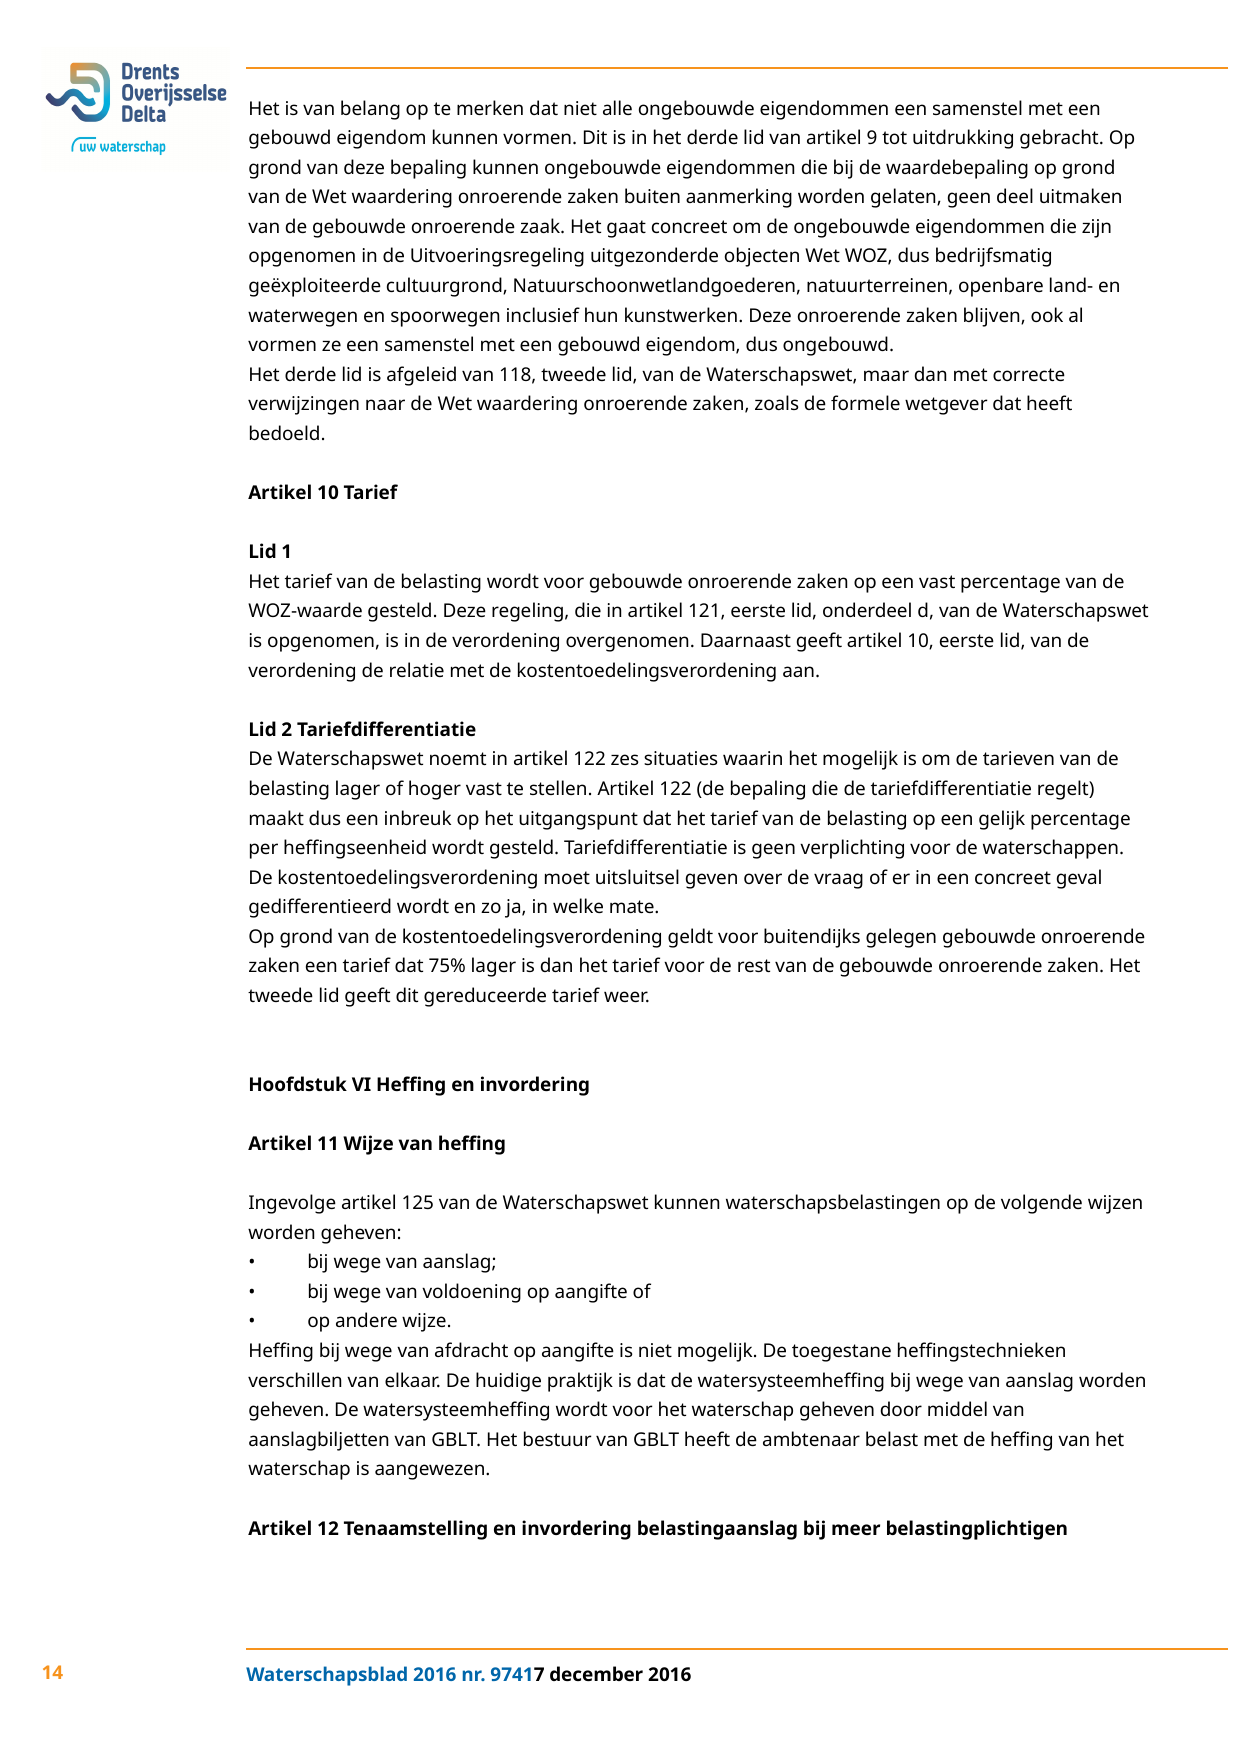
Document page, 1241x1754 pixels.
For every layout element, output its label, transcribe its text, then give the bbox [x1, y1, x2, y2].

picture [41, 47, 231, 172]
text Artikel 10 Tarief [248, 479, 1152, 505]
text Heffing bij wege van afdracht op aangifte is niet mogelijk. De toegestane heffingstechnieken verschillen van elkaar. De huidige praktijk is dat de watersysteemheffing bij wege van aanslag worden geheven. De watersysteemheffing wordt voor het waterschap geheven door middel van aanslagbiljetten van GBLT. Het bestuur van GBLT heeft de ambtenaar belast met de heffing van het waterschap is aangewezen. [248, 1337, 1152, 1481]
text Op grond van de kostentoedelingsverordening geldt voor buitendijks gelegen gebouwde onroerende zaken een tarief dat 75% lager is dan het tarief voor de rest van de gebouwde onroerende zaken. Het tweede lid geeft dit gereduceerde tarief weer. [248, 923, 1152, 1008]
text Het is van belang op te merken dat niet alle ongebouwde eigendommen een samenstel met een gebouwd eigendom kunnen vormen. Dit is in het derde lid van artikel 9 tot uitdrukking gebracht. Op grond van deze bepaling kunnen ongebouwde eigendommen die bij de waardebepaling op grond van de Wet waardering onroerende zaken buiten aanmerking worden gelaten, geen deel uitmaken van de gebouwde onroerende zaak. Het gaat concreet om de ongebouwde eigendommen die zijn opgenomen in de Uitvoeringsregeling uitgezonderde objecten Wet WOZ, dus bedrijfsmatig geëxploiteerde cultuurgrond, Natuurschoonwetlandgoederen, natuurterreinen, openbare land- en waterwegen en spoorwegen inclusief hun kunstwerken. Deze onroerende zaken blijven, ook al vormen ze een samenstel met een gebouwd eigendom, dus ongebouwd. [248, 95, 1152, 357]
list op andere wijze. [248, 1308, 1152, 1333]
text Artikel 11 Wijze van heffing [248, 1130, 1152, 1156]
text Artikel 12 Tenaamstelling en invordering belastingaanslag bij meer belastingplichtigen [248, 1515, 1152, 1541]
list bij wege van aanslag; [248, 1248, 1152, 1274]
text Lid 2 Tariefdifferentiatie [248, 716, 1152, 742]
text Hoofdstuk VI Heffing en invordering [248, 1071, 1152, 1097]
text De Waterschapswet noemt in artikel 122 zes situaties waarin het mogelijk is om de tarieven van de belasting lager of hoger vast te stellen. Artikel 122 (de bepaling die de tariefdifferentiatie regelt) maakt dus een inbreuk op het uitgangspunt dat het tarief van de belasting op een gelijk percentage per heffingseenheid wordt gesteld. Tariefdifferentiatie is geen verplichting voor de waterschappen. De kostentoedelingsverordening moet uitsluitsel geven over de vraag of er in een concreet geval gedifferentieerd wordt en zo ja, in welke mate. [248, 746, 1152, 919]
text Ingevolge artikel 125 van de Waterschapswet kunnen waterschapsbelastingen op de volgende wijzen worden geheven: [248, 1189, 1152, 1245]
text Het derde lid is afgeleid van 118, tweede lid, van de Waterschapswet, maar dan met correcte verwijzingen naar de Wet waardering onroerende zaken, zoals de formele wetgever dat heeft bedoeld. [248, 361, 1152, 446]
list bij wege van voldoening op aangifte of [248, 1278, 1152, 1304]
text Lid 1 [248, 538, 1152, 564]
text Het tarief van de belasting wordt voor gebouwde onroerende zaken op een vast percentage van de WOZ-waarde gesteld. Deze regeling, die in artikel 121, eerste lid, onderdeel d, van de Waterschapswet is opgenomen, is in de verordening overgenomen. Daarnaast geeft artikel 10, eerste lid, van de verordening de relatie met de kostentoedelingsverordening aan. [248, 568, 1152, 683]
